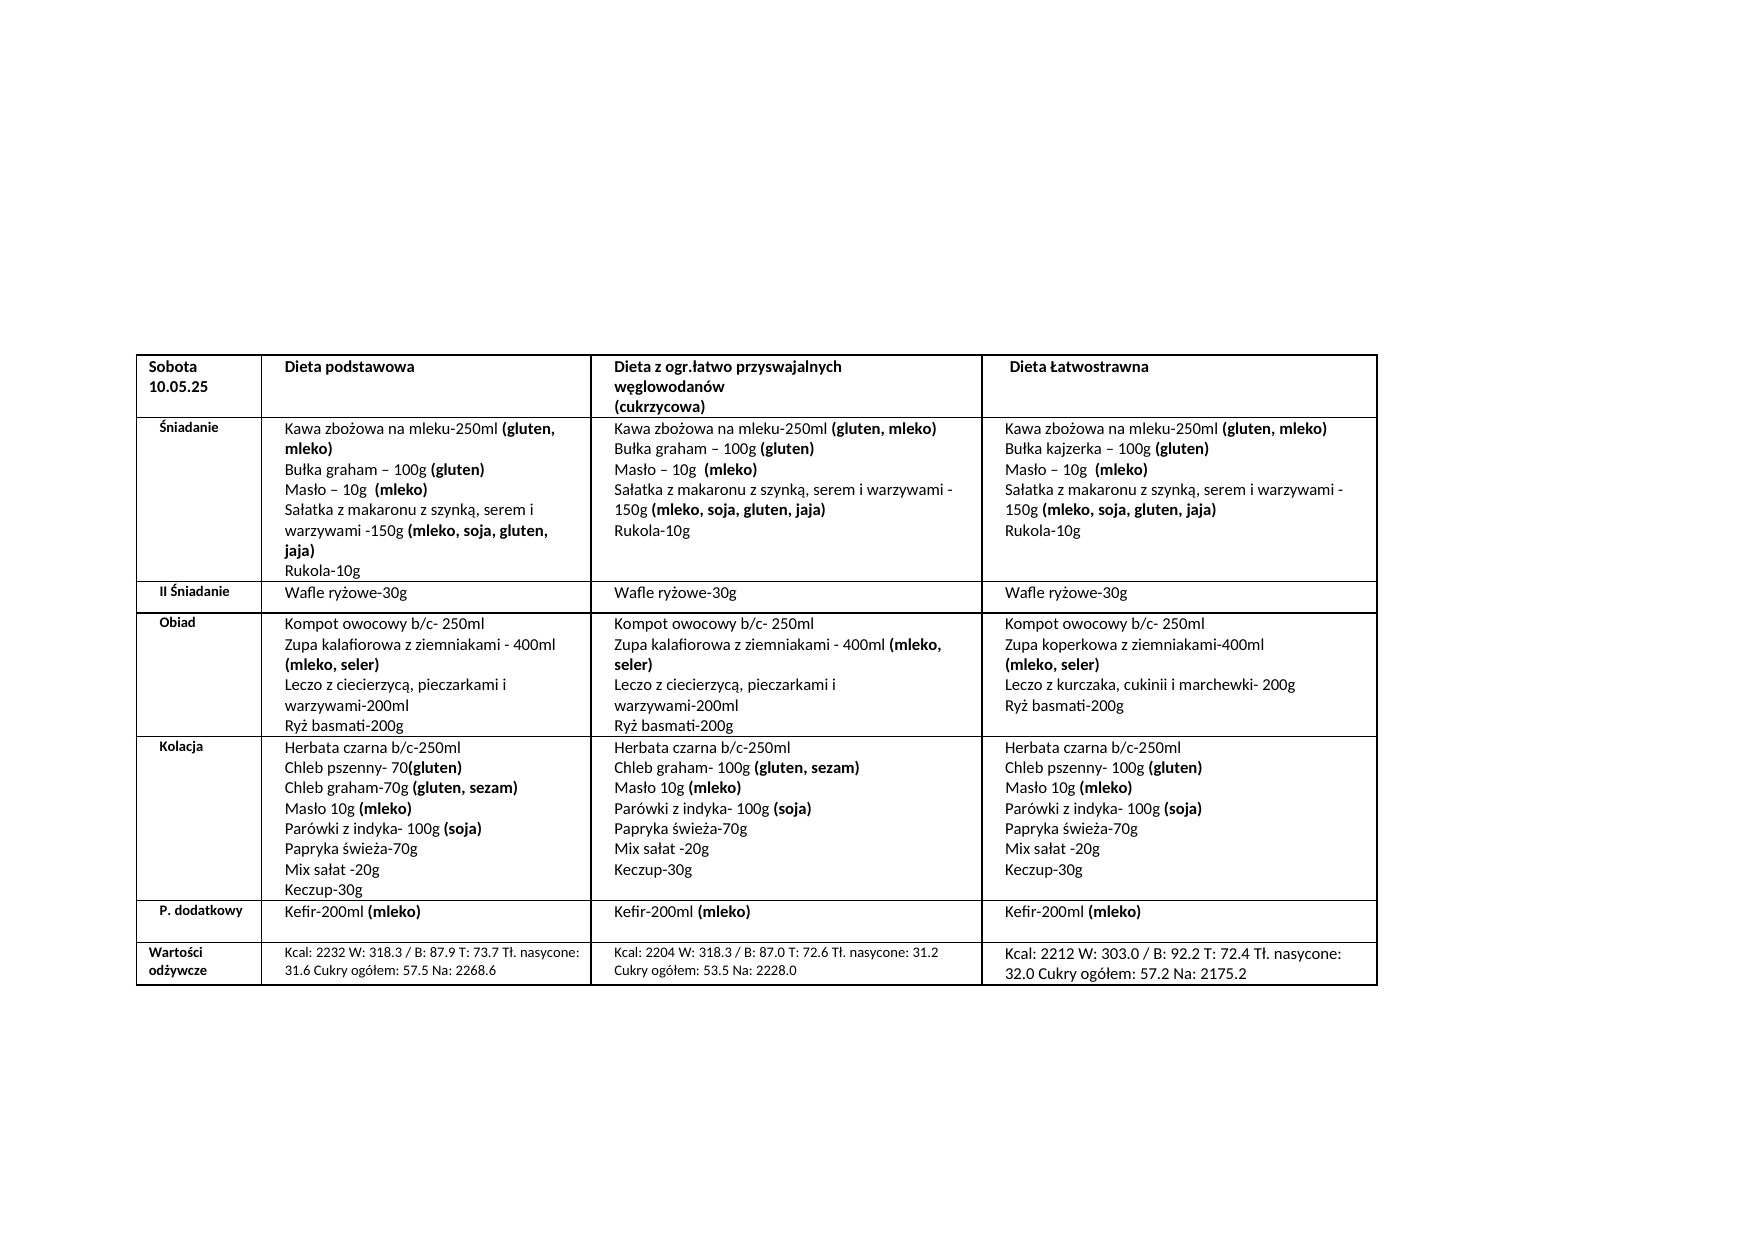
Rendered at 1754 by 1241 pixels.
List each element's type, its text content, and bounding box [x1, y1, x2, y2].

table_cell Kompot owocowy b/c- 250ml Zupa koperkowa z ziemniakami-400ml (mleko, seler) Leczo z kurczaka, cukinii i marchewki- 200g Ryż basmati-200g [983, 614, 1376, 736]
table_cell Herbata czarna b/c-250ml Chleb graham- 100g (gluten, sezam) Masło 10g (mleko) Parówki z indyka- 100g (soja) Papryka świeża-70g Mix sałat -20g Keczup-30g [592, 737, 981, 899]
table_cell Herbata czarna b/c-250ml Chleb pszenny- 70(gluten) Chleb graham-70g (gluten, sezam) Masło 10g (mleko) Parówki z indyka- 100g (soja) Papryka świeża-70g Mix sałat -20g Keczup-30g [262, 737, 590, 899]
table_cell Kolacja [137, 737, 261, 899]
table_cell Kefir-200ml (mleko) [592, 901, 981, 942]
table_cell Kcal: 2212 W: 303.0 / B: 92.2 T: 72.4 Tł. nasycone: 32.0 Cukry ogółem: 57.2 Na: 2175.2 [983, 943, 1376, 984]
table_cell Kawa zbożowa na mleku-250ml (gluten, mleko) Bułka graham – 100g (gluten) Masło – 10g (mleko) Sałatka z makaronu z szynką, serem i warzywami -150g (mleko, soja, gluten, jaja) Rukola-10g [262, 418, 590, 581]
table_cell Wafle ryżowe-30g [262, 582, 590, 612]
table_cell Kawa zbożowa na mleku-250ml (gluten, mleko) Bułka graham – 100g (gluten) Masło – 10g (mleko) Sałatka z makaronu z szynką, serem i warzywami -150g (mleko, soja, gluten, jaja) Rukola-10g [592, 418, 981, 581]
table_cell Kefir-200ml (mleko) [983, 901, 1376, 942]
table_header Sobota 10.05.25 [137, 356, 261, 417]
table_cell Kefir-200ml (mleko) [262, 901, 590, 942]
table_cell Wartości odżywcze [137, 943, 261, 984]
table_cell Kawa zbożowa na mleku-250ml (gluten, mleko) Bułka kajzerka – 100g (gluten) Masło – 10g (mleko) Sałatka z makaronu z szynką, serem i warzywami -150g (mleko, soja, gluten, jaja) Rukola-10g [983, 418, 1376, 581]
table_cell Wafle ryżowe-30g [983, 582, 1376, 612]
table_cell Obiad [137, 614, 261, 736]
table_cell P. dodatkowy [137, 901, 261, 942]
table_cell Kompot owocowy b/c- 250ml Zupa kalafiorowa z ziemniakami - 400ml (mleko, seler) Leczo z ciecierzycą, pieczarkami i warzywami-200ml Ryż basmati-200g [592, 614, 981, 736]
table_cell Kcal: 2232 W: 318.3 / B: 87.9 T: 73.7 Tł. nasycone: 31.6 Cukry ogółem: 57.5 Na: 2268.6 [262, 943, 590, 984]
table_cell Śniadanie [137, 418, 261, 581]
table_cell Herbata czarna b/c-250ml Chleb pszenny- 100g (gluten) Masło 10g (mleko) Parówki z indyka- 100g (soja) Papryka świeża-70g Mix sałat -20g Keczup-30g [983, 737, 1376, 899]
table_cell II Śniadanie [137, 582, 261, 612]
table_cell Kcal: 2204 W: 318.3 / B: 87.0 T: 72.6 Tł. nasycone: 31.2 Cukry ogółem: 53.5 Na: 2228.0 [592, 943, 981, 984]
table_header Dieta z ogr.łatwo przyswajalnych węglowodanów (cukrzycowa) [592, 356, 981, 417]
table_cell Wafle ryżowe-30g [592, 582, 981, 612]
table_cell Kompot owocowy b/c- 250ml Zupa kalafiorowa z ziemniakami - 400ml (mleko, seler) Leczo z ciecierzycą, pieczarkami i warzywami-200ml Ryż basmati-200g [262, 614, 590, 736]
table_header Dieta Łatwostrawna [983, 356, 1376, 417]
table_header Dieta podstawowa [262, 356, 590, 417]
